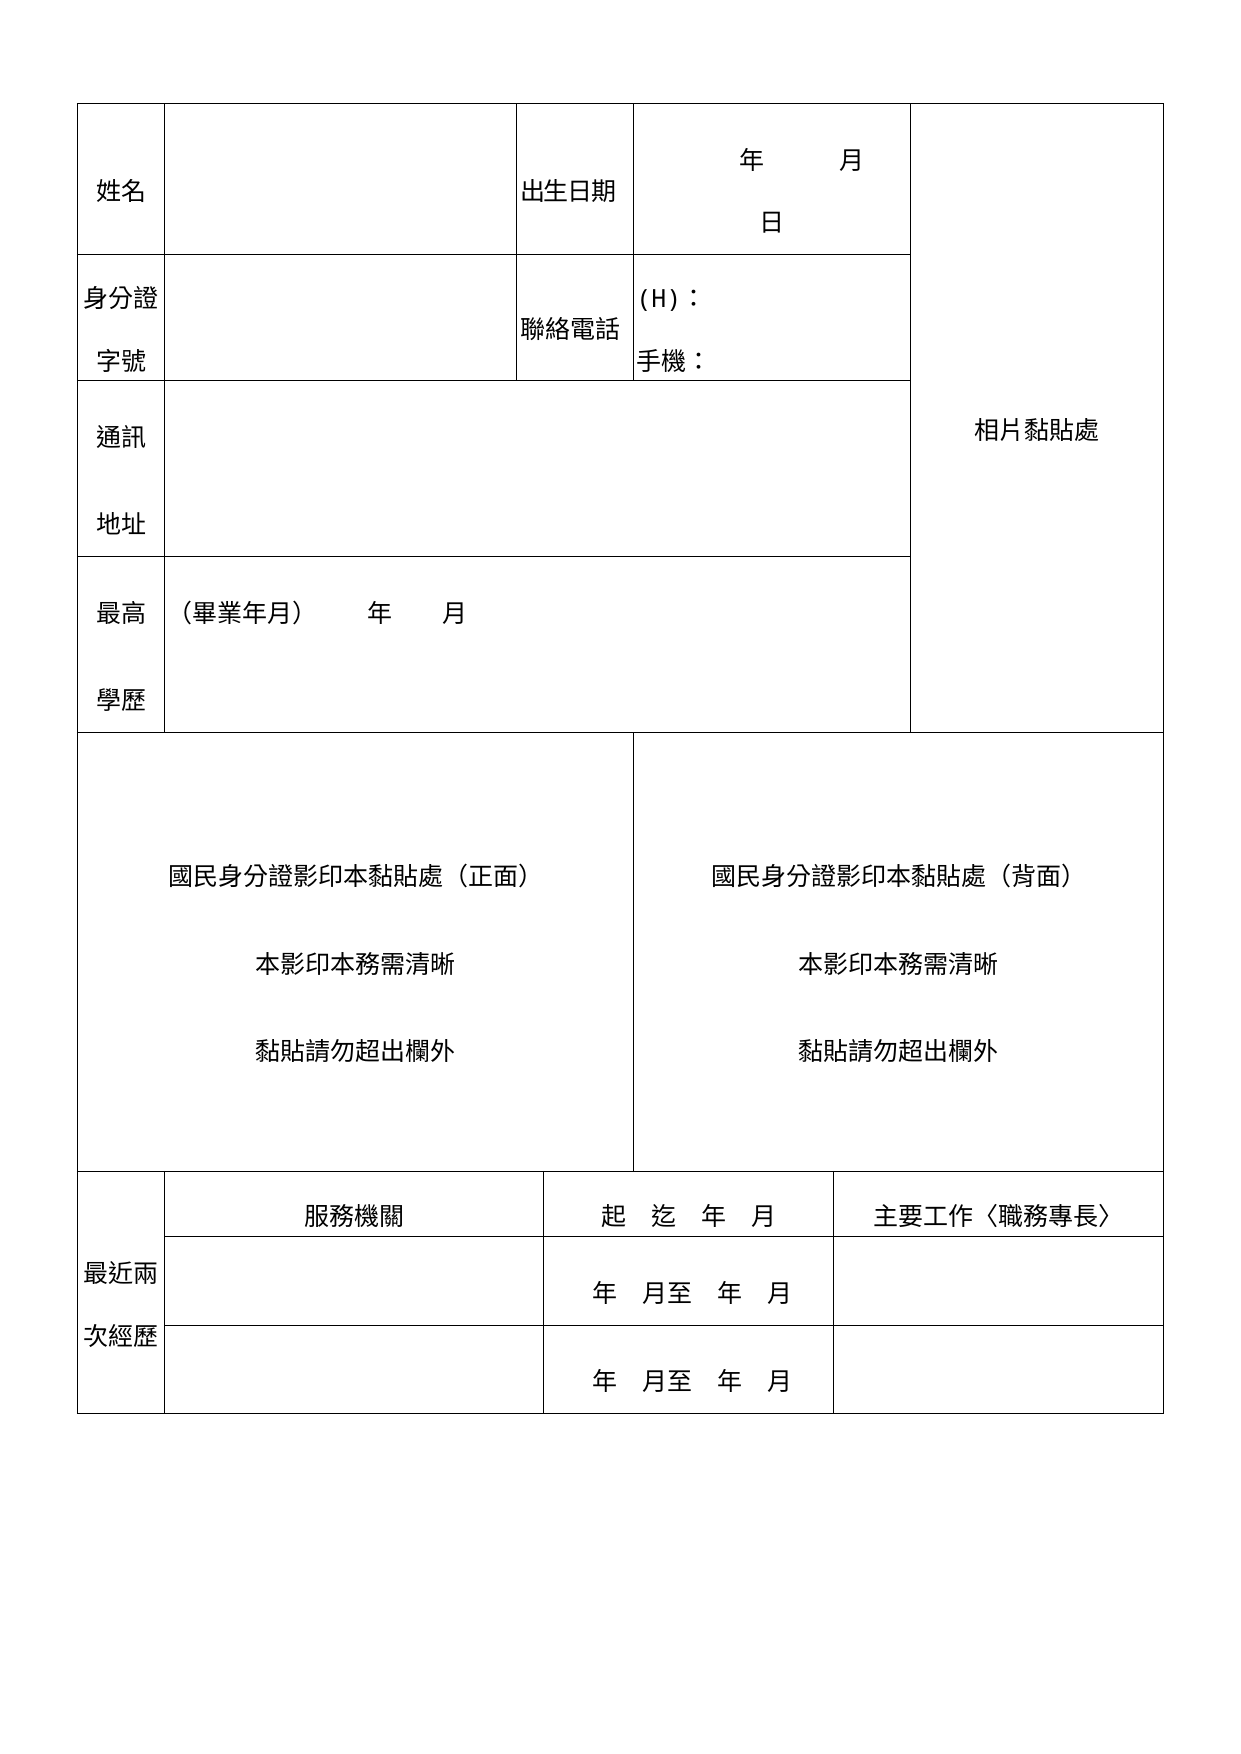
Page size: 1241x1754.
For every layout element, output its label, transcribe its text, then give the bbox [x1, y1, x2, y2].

table_cell 服務機關 [165, 1172, 543, 1236]
table_cell 主要工作〈職務專長〉 [834, 1172, 1163, 1236]
table_cell (H)： 手機： [634, 255, 910, 380]
table_cell [834, 1237, 1163, 1325]
table_cell 最近兩次經歷 [78, 1172, 164, 1413]
table_header 出生日期 [517, 104, 633, 254]
table_cell 國民身分證影印本黏貼處（背面） 本影印本務需清晰 黏貼請勿超出欄外 [634, 733, 1163, 1171]
table_header 相片黏貼處 [911, 104, 1163, 732]
table_header 姓名 [78, 104, 164, 254]
table_cell 最高 學歷 [78, 557, 164, 732]
table_cell 通訊 地址 [78, 381, 164, 556]
table_cell （畢業年月） 年 月 [165, 557, 910, 732]
table_cell [165, 1326, 543, 1413]
table_cell 年 月至 年 月 [544, 1326, 833, 1413]
table_cell [165, 1237, 543, 1325]
table_cell [165, 381, 910, 556]
table_cell 聯絡電話 [517, 255, 633, 380]
table_cell 年 月至 年 月 [544, 1237, 833, 1325]
table_cell 國民身分證影印本黏貼處（正面） 本影印本務需清晰 黏貼請勿超出欄外 [78, 733, 633, 1171]
table_header 年 月 日 [634, 104, 910, 254]
table_cell 身分證字號 [78, 255, 164, 380]
table_cell [165, 255, 516, 380]
table_header [165, 104, 516, 254]
table_cell 起 迄 年 月 [544, 1172, 833, 1236]
table_cell [834, 1326, 1163, 1413]
